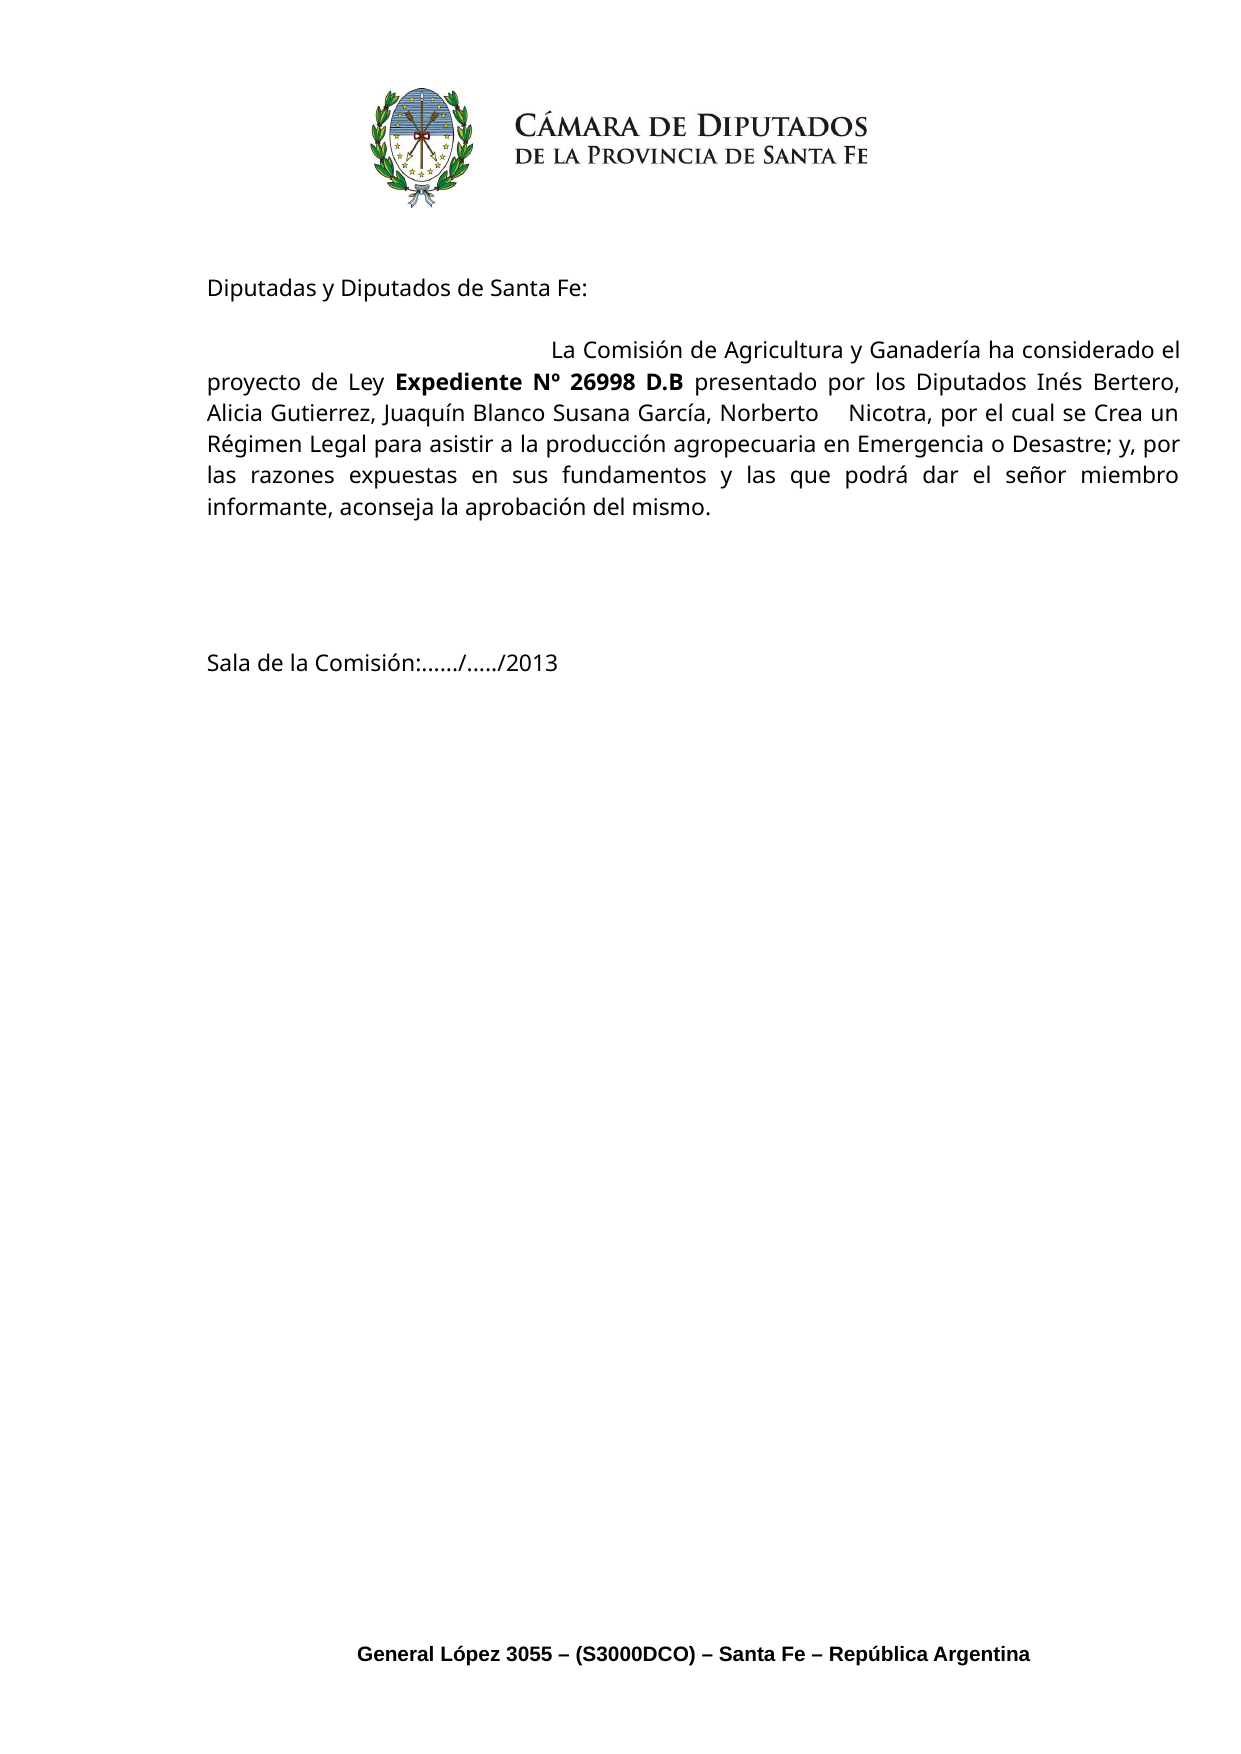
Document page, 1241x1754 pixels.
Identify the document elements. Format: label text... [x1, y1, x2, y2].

text Sala de la Comisión:....../...../2013 [207, 647, 1181, 678]
text Diputadas y Diputados de Santa Fe: [207, 272, 1181, 303]
text La Comisión de Agricultura y Ganadería ha considerado el proyecto de Ley Expediente Nº 26998 D.B presentado por los Diputados Inés Bertero, Alicia Gutierrez, Juaquín Blanco Susana García, Norberto Nicotra, por el cual se Crea un Régimen Legal para asistir a la producción agropecuaria en Emergencia o Desastre; y, por las razones expuestas en sus fundamentos y las que podrá dar el señor miembro informante, aconseja la aprobación del mismo. [207, 334, 1181, 522]
picture [370, 88, 868, 212]
